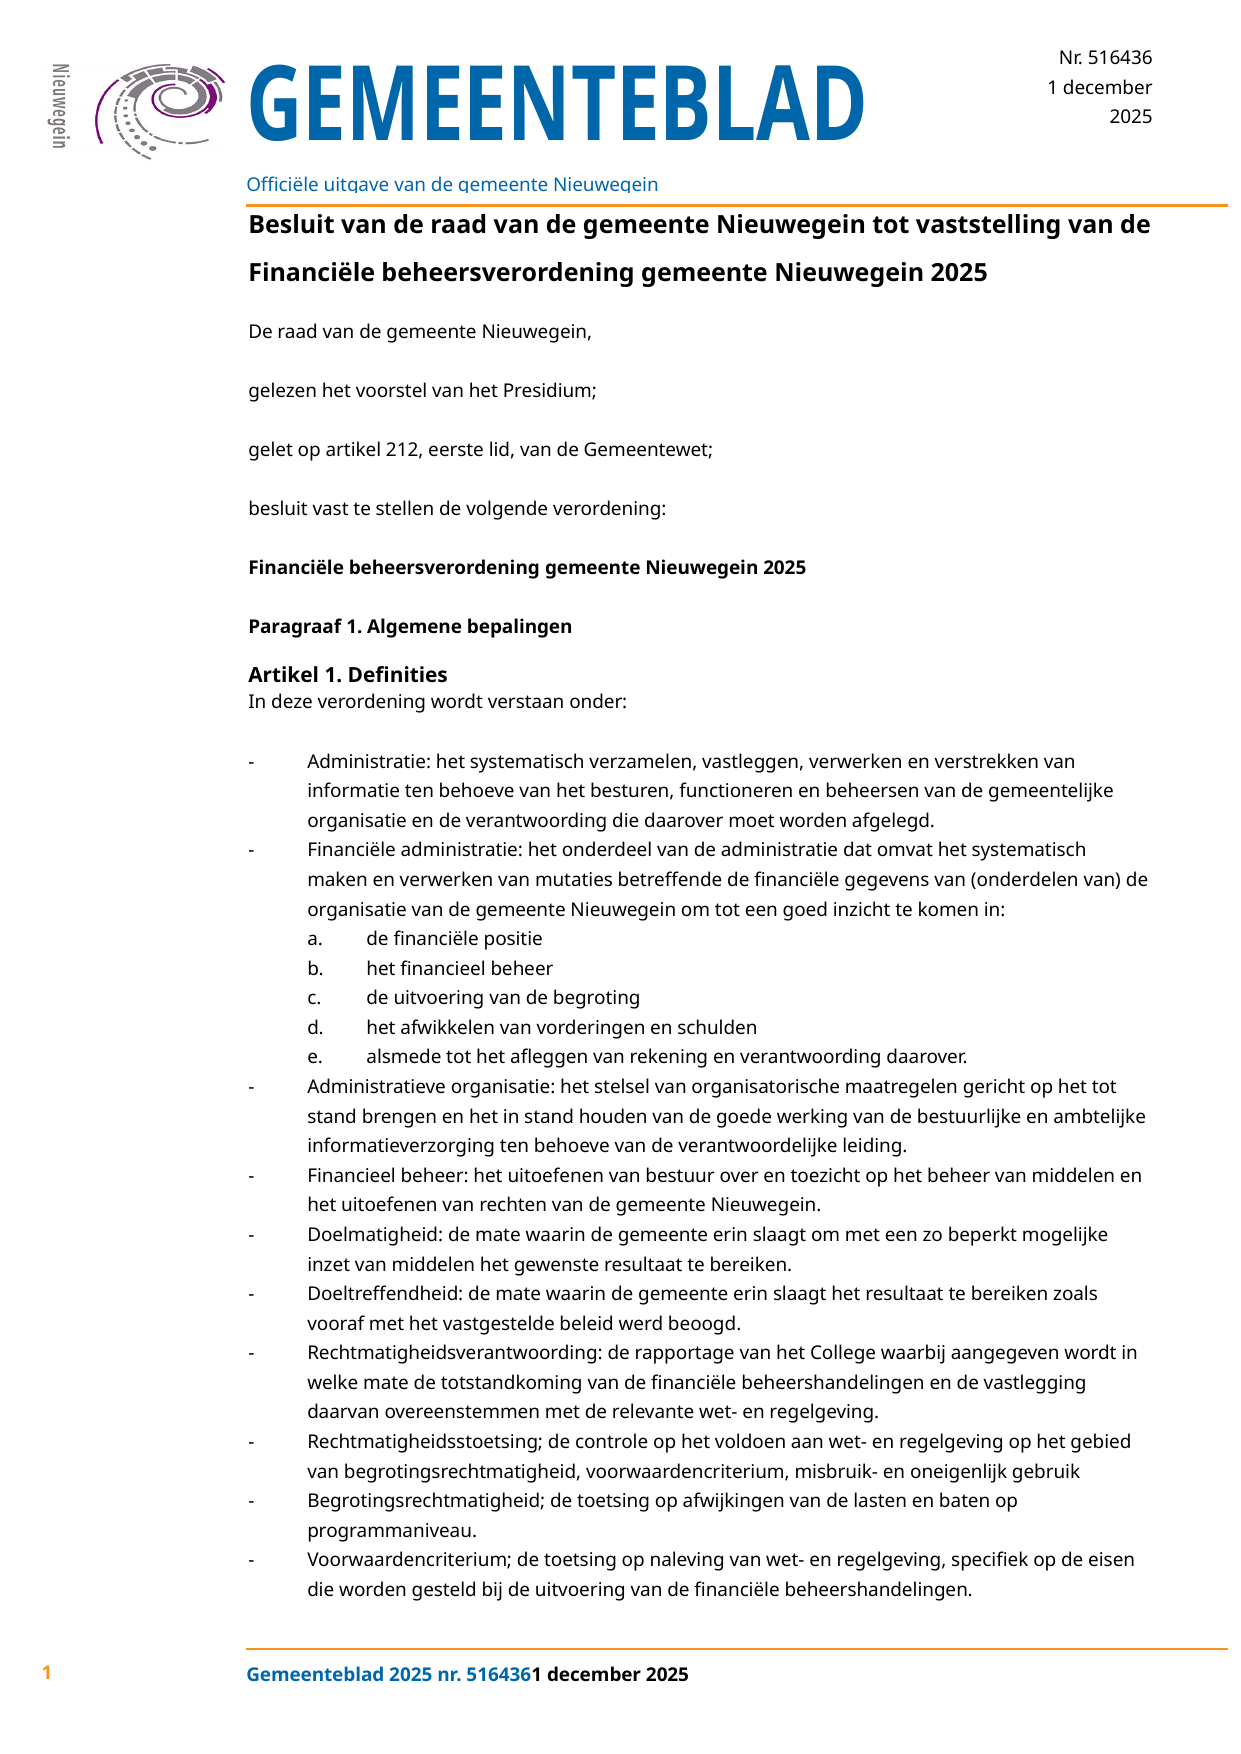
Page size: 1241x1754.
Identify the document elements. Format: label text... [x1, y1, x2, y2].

list Begrotingsrechtmatigheid; de toetsing op afwijkingen van de lasten en baten op programmaniveau. [248, 1487, 1152, 1543]
list het financieel beheer [307, 955, 1152, 981]
list de uitvoering van de begroting [307, 984, 1152, 1010]
list Voorwaardencriterium; de toetsing op naleving van wet- en regelgeving, specifiek op de eisen die worden gesteld bij de uitvoering van de financiële beheershandelingen. [248, 1547, 1152, 1602]
text Artikel 1. Definities [248, 660, 1152, 689]
list Administratie: het systematisch verzamelen, vastleggen, verwerken en verstrekken van informatie ten behoeve van het besturen, functioneren en beheersen van de gemeentelijke organisatie en de verantwoording die daarover moet worden afgelegd. [248, 748, 1152, 833]
list Rechtmatigheidsverantwoording: de rapportage van het College waarbij aangegeven wordt in welke mate de totstandkoming van de financiële beheershandelingen en de vastlegging daarvan overeenstemmen met de relevante wet- en regelgeving. [248, 1339, 1152, 1424]
list Financiële administratie: het onderdeel van de administratie dat omvat het systematisch maken en verwerken van mutaties betreffende de financiële gegevens van (onderdelen van) de organisatie van de gemeente Nieuwegein om tot een goed inzicht te komen in: [248, 837, 1152, 922]
list alsmede tot het afleggen van rekening en verantwoording daarover. [307, 1044, 1152, 1069]
list Doeltreffendheid: de mate waarin de gemeente erin slaagt het resultaat te bereiken zoals vooraf met het vastgestelde beleid werd beoogd. [248, 1280, 1152, 1336]
text Financiële beheersverordening gemeente Nieuwegein 2025 [248, 554, 1152, 580]
text gelezen het voorstel van het Presidium; [248, 377, 1152, 403]
text besluit vast te stellen de volgende verordening: [248, 495, 1152, 521]
list Financieel beheer: het uitoefenen van bestuur over en toezicht op het beheer van middelen en het uitoefenen van rechten van de gemeente Nieuwegein. [248, 1162, 1152, 1217]
list Administratieve organisatie: het stelsel van organisatorische maatregelen gericht op het tot stand brengen en het in stand houden van de goede werking van de bestuurlijke en ambtelijke informatieverzorging ten behoeve van de verantwoordelijke leiding. [248, 1073, 1152, 1158]
list Rechtmatigheidsstoetsing; de controle op het voldoen aan wet- en regelgeving op het gebied van begrotingsrechtmatigheid, voorwaardencriterium, misbruik- en oneigenlijk gebruik [248, 1428, 1152, 1484]
text gelet op artikel 212, eerste lid, van de Gemeentewet; [248, 436, 1152, 462]
text De raad van de gemeente Nieuwegein, [248, 318, 1152, 344]
list Doelmatigheid: de mate waarin de gemeente erin slaagt om met een zo beperkt mogelijke inzet van middelen het gewenste resultaat te bereiken. [248, 1221, 1152, 1277]
text Paragraaf 1. Algemene bepalingen [248, 614, 1152, 639]
text Besluit van de raad van de gemeente Nieuwegein tot vaststelling van de Financiële beheersverordening gemeente Nieuwegein 2025 [248, 207, 1152, 288]
text In deze verordening wordt verstaan onder: [248, 689, 1152, 714]
picture [41, 47, 231, 172]
list het afwikkelen van vorderingen en schulden [307, 1014, 1152, 1040]
list de financiële positie [307, 925, 1152, 951]
